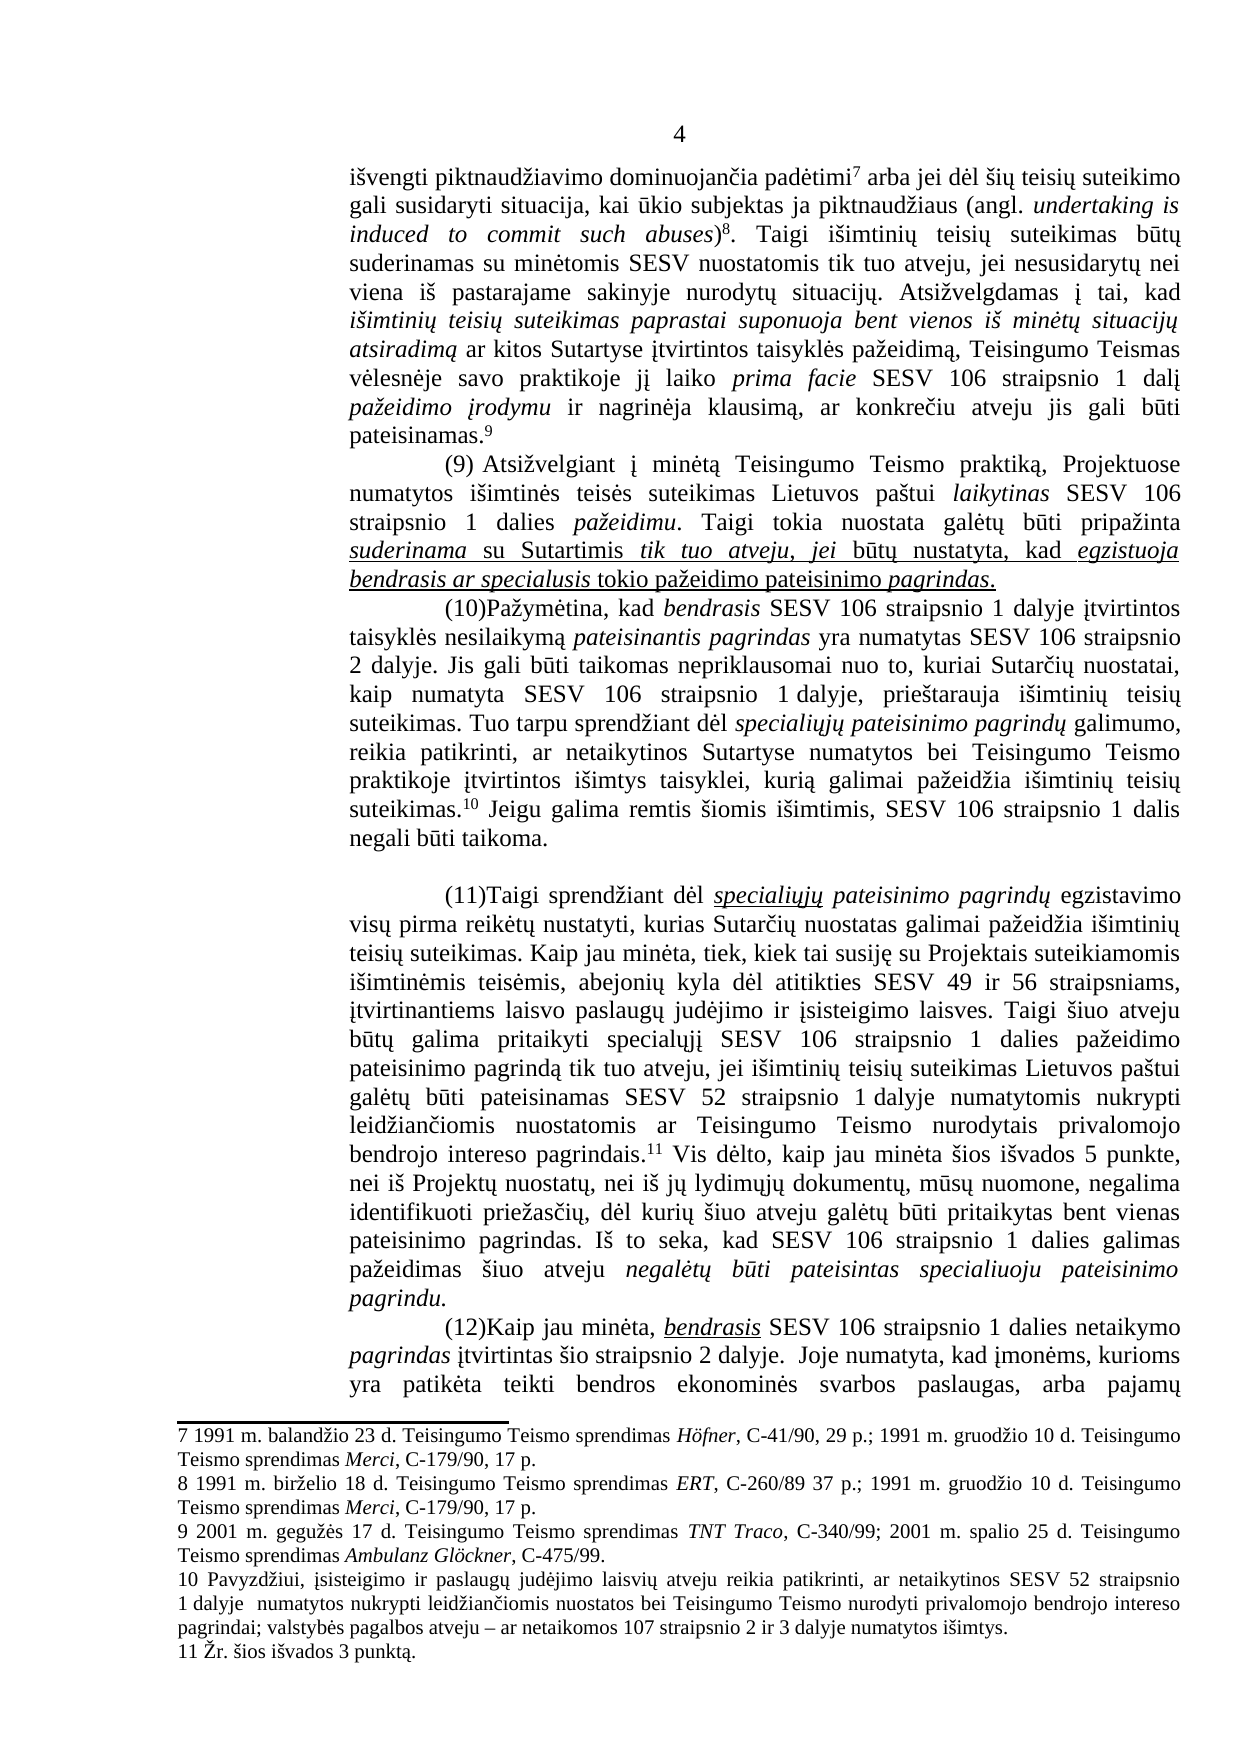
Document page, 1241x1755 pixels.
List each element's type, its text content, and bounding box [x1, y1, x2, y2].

list 1991 m. birželio 18 d. Teisingumo Teismo sprendimas ERT, C-260/89 37 p.; 1991 m. gruodžio 10 d. Teisingumo Teismo sprendimas Merci, C-179/90, 17 p. [177, 1471, 1181, 1519]
list Pavyzdžiui, įsisteigimo ir paslaugų judėjimo laisvių atveju reikia patikrinti, ar netaikytinos SESV 52 straipsnio 1 dalyje numatytos nukrypti leidžiančiomis nuostatos bei Teisingumo Teismo nurodyti privalomojo bendrojo intereso pagrindai; valstybės pagalbos atveju – ar netaikomos 107 straipsnio 2 ir 3 dalyje numatytos išimtys. [177, 1567, 1181, 1639]
list išvengti piktnaudžiavimo dominuojančia padėtimi arba jei dėl šių teisių suteikimo gali susidaryti situacija, kai ūkio subjektas ja piktnaudžiaus (angl. undertaking is induced to commit such abuses). Taigi išimtinių teisių suteikimas būtų suderinamas su minėtomis SESV nuostatomis tik tuo atveju, jei nesusidarytų nei viena iš pastarajame sakinyje nurodytų situacijų. Atsižvelgdamas į tai, kad išimtinių teisių suteikimas paprastai suponuoja bent vienos iš minėtų situacijų atsiradimą ar kitos Sutartyse įtvirtintos taisyklės pažeidimą, Teisingumo Teismas vėlesnėje savo praktikoje jį laiko prima facie SESV 106 straipsnio 1 dalį pažeidimo įrodymu ir nagrinėja klausimą, ar konkrečiu atveju jis gali būti pateisinamas. [312, 162, 1181, 449]
list Taigi sprendžiant dėl specialiųjų pateisinimo pagrindų egzistavimo visų pirma reikėtų nustatyti, kurias Sutarčių nuostatas galimai pažeidžia išimtinių teisių suteikimas. Kaip jau minėta, tiek, kiek tai susiję su Projektais suteikiamomis išimtinėmis teisėmis, abejonių kyla dėl atitikties SESV 49 ir 56 straipsniams, įtvirtinantiems laisvo paslaugų judėjimo ir įsisteigimo laisves. Taigi šiuo atveju būtų galima pritaikyti specialųjį SESV 106 straipsnio 1 dalies pažeidimo pateisinimo pagrindą tik tuo atveju, jei išimtinių teisių suteikimas Lietuvos paštui galėtų būti pateisinamas SESV 52 straipsnio 1 dalyje numatytomis nukrypti leidžiančiomis nuostatomis ar Teisingumo Teismo nurodytais privalomojo bendrojo intereso pagrindais. Vis dėlto, kaip jau minėta šios išvados 5 punkte, nei iš Projektų nuostatų, nei iš jų lydimųjų dokumentų, mūsų nuomone, negalima identifikuoti priežasčių, dėl kurių šiuo atveju galėtų būti pritaikytas bent vienas pateisinimo pagrindas. Iš to seka, kad SESV 106 straipsnio 1 dalies galimas pažeidimas šiuo atveju negalėtų būti pateisintas specialiuoju pateisinimo pagrindu. [312, 881, 1181, 1312]
list Žr. šios išvados 3 punktą. [177, 1639, 1181, 1663]
list 2001 m. gegužės 17 d. Teisingumo Teismo sprendimas TNT Traco, C-340/99; 2001 m. spalio 25 d. Teisingumo Teismo sprendimas Ambulanz Glöckner, C-475/99. [177, 1519, 1181, 1567]
list 1991 m. balandžio 23 d. Teisingumo Teismo sprendimas Höfner, C-41/90, 29 p.; 1991 m. gruodžio 10 d. Teisingumo Teismo sprendimas Merci, C-179/90, 17 p. [177, 1423, 1181, 1471]
list Kaip jau minėta, bendrasis SESV 106 straipsnio 1 dalies netaikymo pagrindas įtvirtintas šio straipsnio 2 dalyje. Joje numatyta, kad įmonėms, kurioms yra patikėta teikti bendros ekonominės svarbos paslaugas, arba pajamų [312, 1312, 1181, 1398]
list Pažymėtina, kad bendrasis SESV 106 straipsnio 1 dalyje įtvirtintos taisyklės nesilaikymą pateisinantis pagrindas yra numatytas SESV 106 straipsnio 2 dalyje. Jis gali būti taikomas nepriklausomai nuo to, kuriai Sutarčių nuostatai, kaip numatyta SESV 106 straipsnio 1 dalyje, prieštarauja išimtinių teisių suteikimas. Tuo tarpu sprendžiant dėl specialiųjų pateisinimo pagrindų galimumo, reikia patikrinti, ar netaikytinos Sutartyse numatytos bei Teisingumo Teismo praktikoje įtvirtintos išimtys taisyklei, kurią galimai pažeidžia išimtinių teisių suteikimas. Jeigu galima remtis šiomis išimtimis, SESV 106 straipsnio 1 dalis negali būti taikoma. [312, 593, 1181, 852]
list Atsižvelgiant į minėtą Teisingumo Teismo praktiką, Projektuose numatytos išimtinės teisės suteikimas Lietuvos paštui laikytinas SESV 106 straipsnio 1 dalies pažeidimu. Taigi tokia nuostata galėtų būti pripažinta suderinama su Sutartimis tik tuo atveju, jei būtų nustatyta, kad egzistuoja bendrasis ar specialusis tokio pažeidimo pateisinimo pagrindas. [312, 449, 1181, 593]
